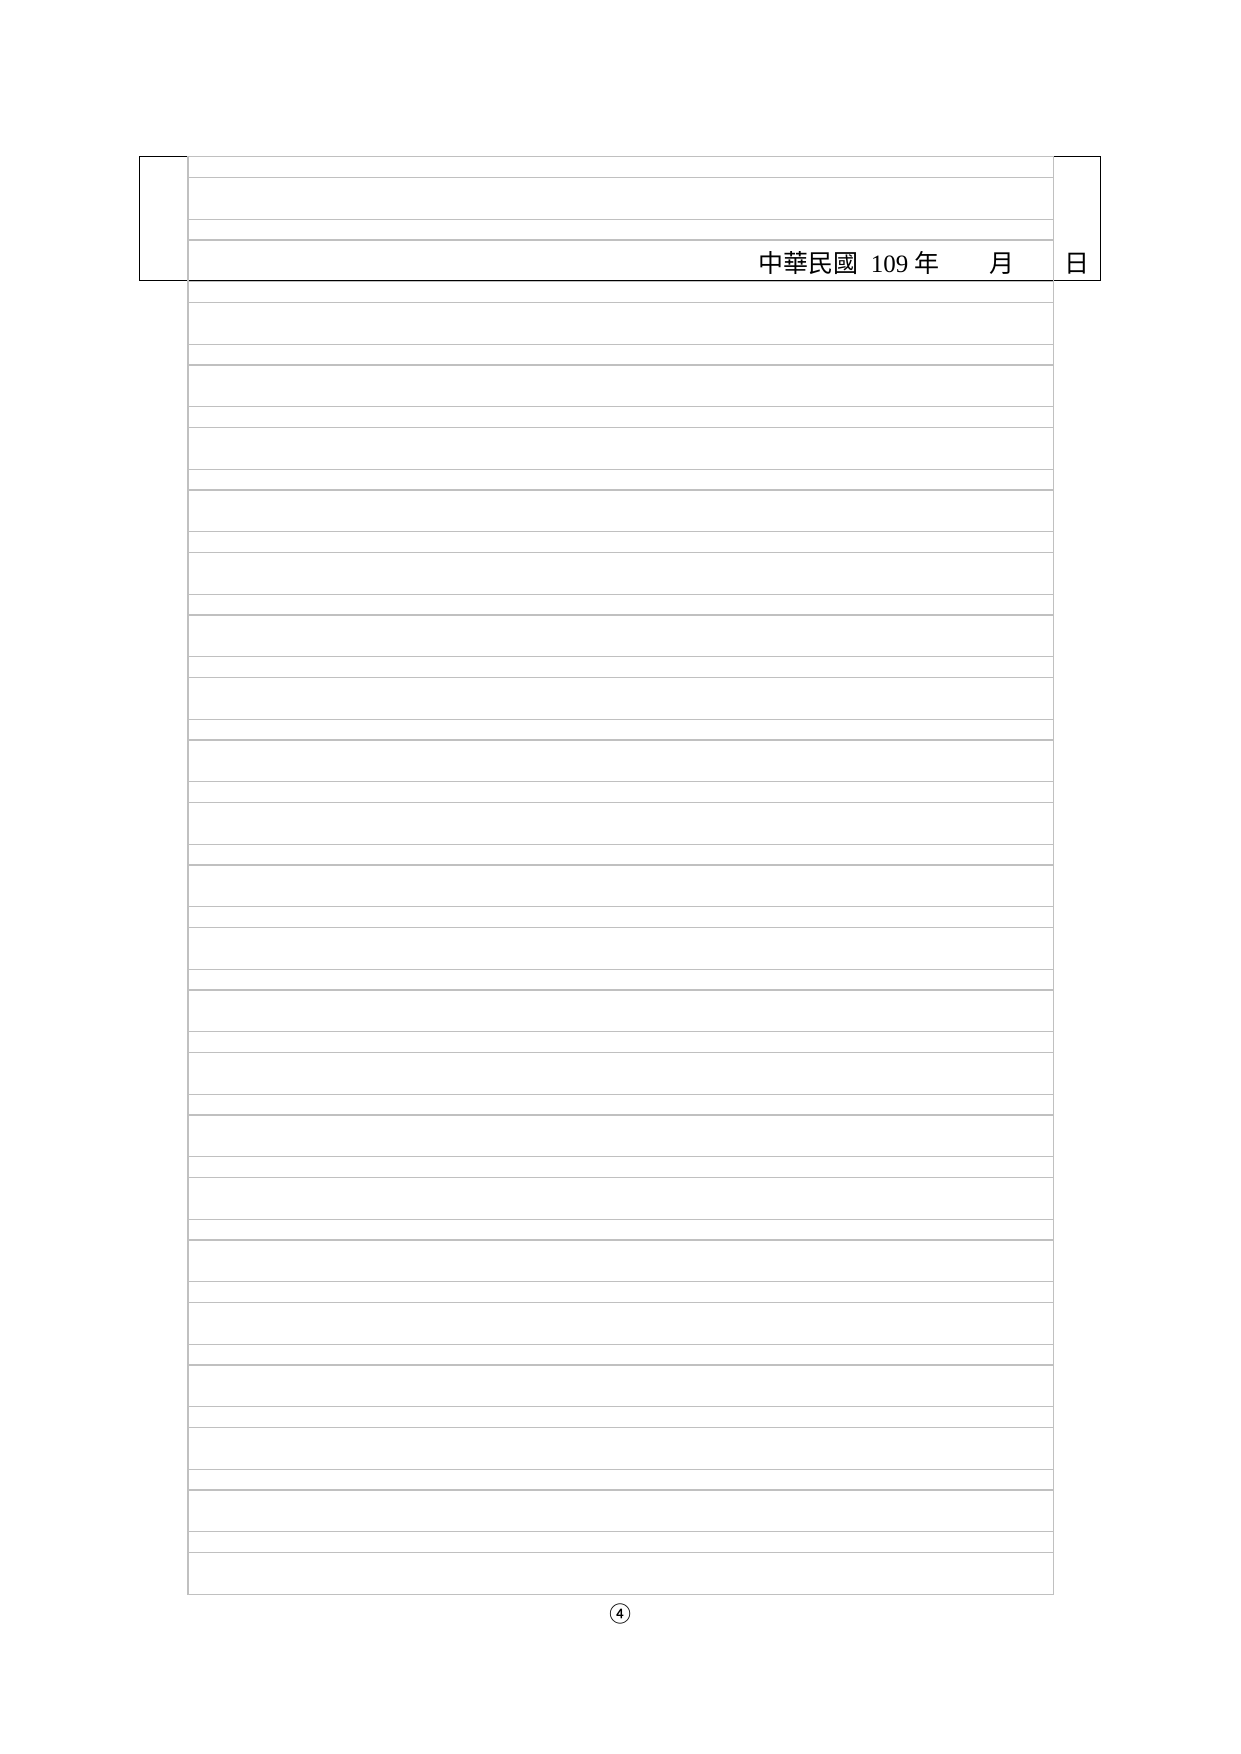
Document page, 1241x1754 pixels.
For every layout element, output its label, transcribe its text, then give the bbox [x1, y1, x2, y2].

table_cell 作者同意遵守教育部國民及學前教育署(以下簡稱教育部國教署)委託國立臺灣師範大學教育研究與評鑑中心(以下簡稱本中心)「高級中等學校學生學習扶助補強課程模組研發與應用推廣計畫」辦理「高級中等學校補強課程計畫徵選簡章」之規定。 作者保證參選作品非參加其他國內外公開競賽之得獎作品，或同時重複參加其他國內外公開競賽之作品。 作者保證參選作品內容未侵害或抄襲他人之著作，且未曾以任何方式出版或發行。若有違反法律規定之情事，自行負擔一切責任。 作者同意本參選作品獲獎後之著作財產權屬教育部國教署與作者共同所有，教育部國教署對於本參選作品內容之著作財產權擁有專屬無償使用權，得公開展示、重製、編輯、推廣、公佈、發行和以其他合作方式利用本參選作品內容，以及行使其他法定著作財產權所包括之權利。 作者同意在本參選作品獲獎後，以創用CC「姓名標示─非商業性─相同方式分享」授權各級學校教師及主管教育行政機關做為教學相關活動時使用。 作者同意於本中心於徵選及評選期間，因應相關行政事務及訊息傳遞等用途，蒐集、處理及利用所填列之個人資料。 （作者聲明暨同意書須經所有作者簽署後方能生效，否則視同放棄參賽資格。） 中華民國 109 年 月 日 [189, 157, 1053, 177]
table_cell 作者同意遵守教育部國民及學前教育署(以下簡稱教育部國教署)委託國立臺灣師範大學教育研究與評鑑中心(以下簡稱本中心)「高級中等學校學生學習扶助補強課程模組研發與應用推廣計畫」辦理「高級中等學校補強課程計畫徵選簡章」之規定。 作者保證參選作品非參加其他國內外公開競賽之得獎作品，或同時重複參加其他國內外公開競賽之作品。 作者保證參選作品內容未侵害或抄襲他人之著作，且未曾以任何方式出版或發行。若有違反法律規定之情事，自行負擔一切責任。 作者同意本參選作品獲獎後之著作財產權屬教育部國教署與作者共同所有，教育部國教署對於本參選作品內容之著作財產權擁有專屬無償使用權，得公開展示、重製、編輯、推廣、公佈、發行和以其他合作方式利用本參選作品內容，以及行使其他法定著作財產權所包括之權利。 作者同意在本參選作品獲獎後，以創用CC「姓名標示─非商業性─相同方式分享」授權各級學校教師及主管教育行政機關做為教學相關活動時使用。 作者同意於本中心於徵選及評選期間，因應相關行政事務及訊息傳遞等用途，蒐集、處理及利用所填列之個人資料。 （作者聲明暨同意書須經所有作者簽署後方能生效，否則視同放棄參賽資格。） 中華民國 109 年 月 日 [189, 178, 1053, 219]
table_cell 作者同意遵守教育部國民及學前教育署(以下簡稱教育部國教署)委託國立臺灣師範大學教育研究與評鑑中心(以下簡稱本中心)「高級中等學校學生學習扶助補強課程模組研發與應用推廣計畫」辦理「高級中等學校補強課程計畫徵選簡章」之規定。 作者保證參選作品非參加其他國內外公開競賽之得獎作品，或同時重複參加其他國內外公開競賽之作品。 作者保證參選作品內容未侵害或抄襲他人之著作，且未曾以任何方式出版或發行。若有違反法律規定之情事，自行負擔一切責任。 作者同意本參選作品獲獎後之著作財產權屬教育部國教署與作者共同所有，教育部國教署對於本參選作品內容之著作財產權擁有專屬無償使用權，得公開展示、重製、編輯、推廣、公佈、發行和以其他合作方式利用本參選作品內容，以及行使其他法定著作財產權所包括之權利。 作者同意在本參選作品獲獎後，以創用CC「姓名標示─非商業性─相同方式分享」授權各級學校教師及主管教育行政機關做為教學相關活動時使用。 作者同意於本中心於徵選及評選期間，因應相關行政事務及訊息傳遞等用途，蒐集、處理及利用所填列之個人資料。 （作者聲明暨同意書須經所有作者簽署後方能生效，否則視同放棄參賽資格。） 中華民國 109 年 月 日 [189, 220, 1053, 239]
table_cell 作者同意遵守教育部國民及學前教育署(以下簡稱教育部國教署)委託國立臺灣師範大學教育研究與評鑑中心(以下簡稱本中心)「高級中等學校學生學習扶助補強課程模組研發與應用推廣計畫」辦理「高級中等學校補強課程計畫徵選簡章」之規定。 作者保證參選作品非參加其他國內外公開競賽之得獎作品，或同時重複參加其他國內外公開競賽之作品。 作者保證參選作品內容未侵害或抄襲他人之著作，且未曾以任何方式出版或發行。若有違反法律規定之情事，自行負擔一切責任。 作者同意本參選作品獲獎後之著作財產權屬教育部國教署與作者共同所有，教育部國教署對於本參選作品內容之著作財產權擁有專屬無償使用權，得公開展示、重製、編輯、推廣、公佈、發行和以其他合作方式利用本參選作品內容，以及行使其他法定著作財產權所包括之權利。 作者同意在本參選作品獲獎後，以創用CC「姓名標示─非商業性─相同方式分享」授權各級學校教師及主管教育行政機關做為教學相關活動時使用。 作者同意於本中心於徵選及評選期間，因應相關行政事務及訊息傳遞等用途，蒐集、處理及利用所填列之個人資料。 （作者聲明暨同意書須經所有作者簽署後方能生效，否則視同放棄參賽資格。） 中華民國 109 年 月 日 [189, 241, 1053, 280]
